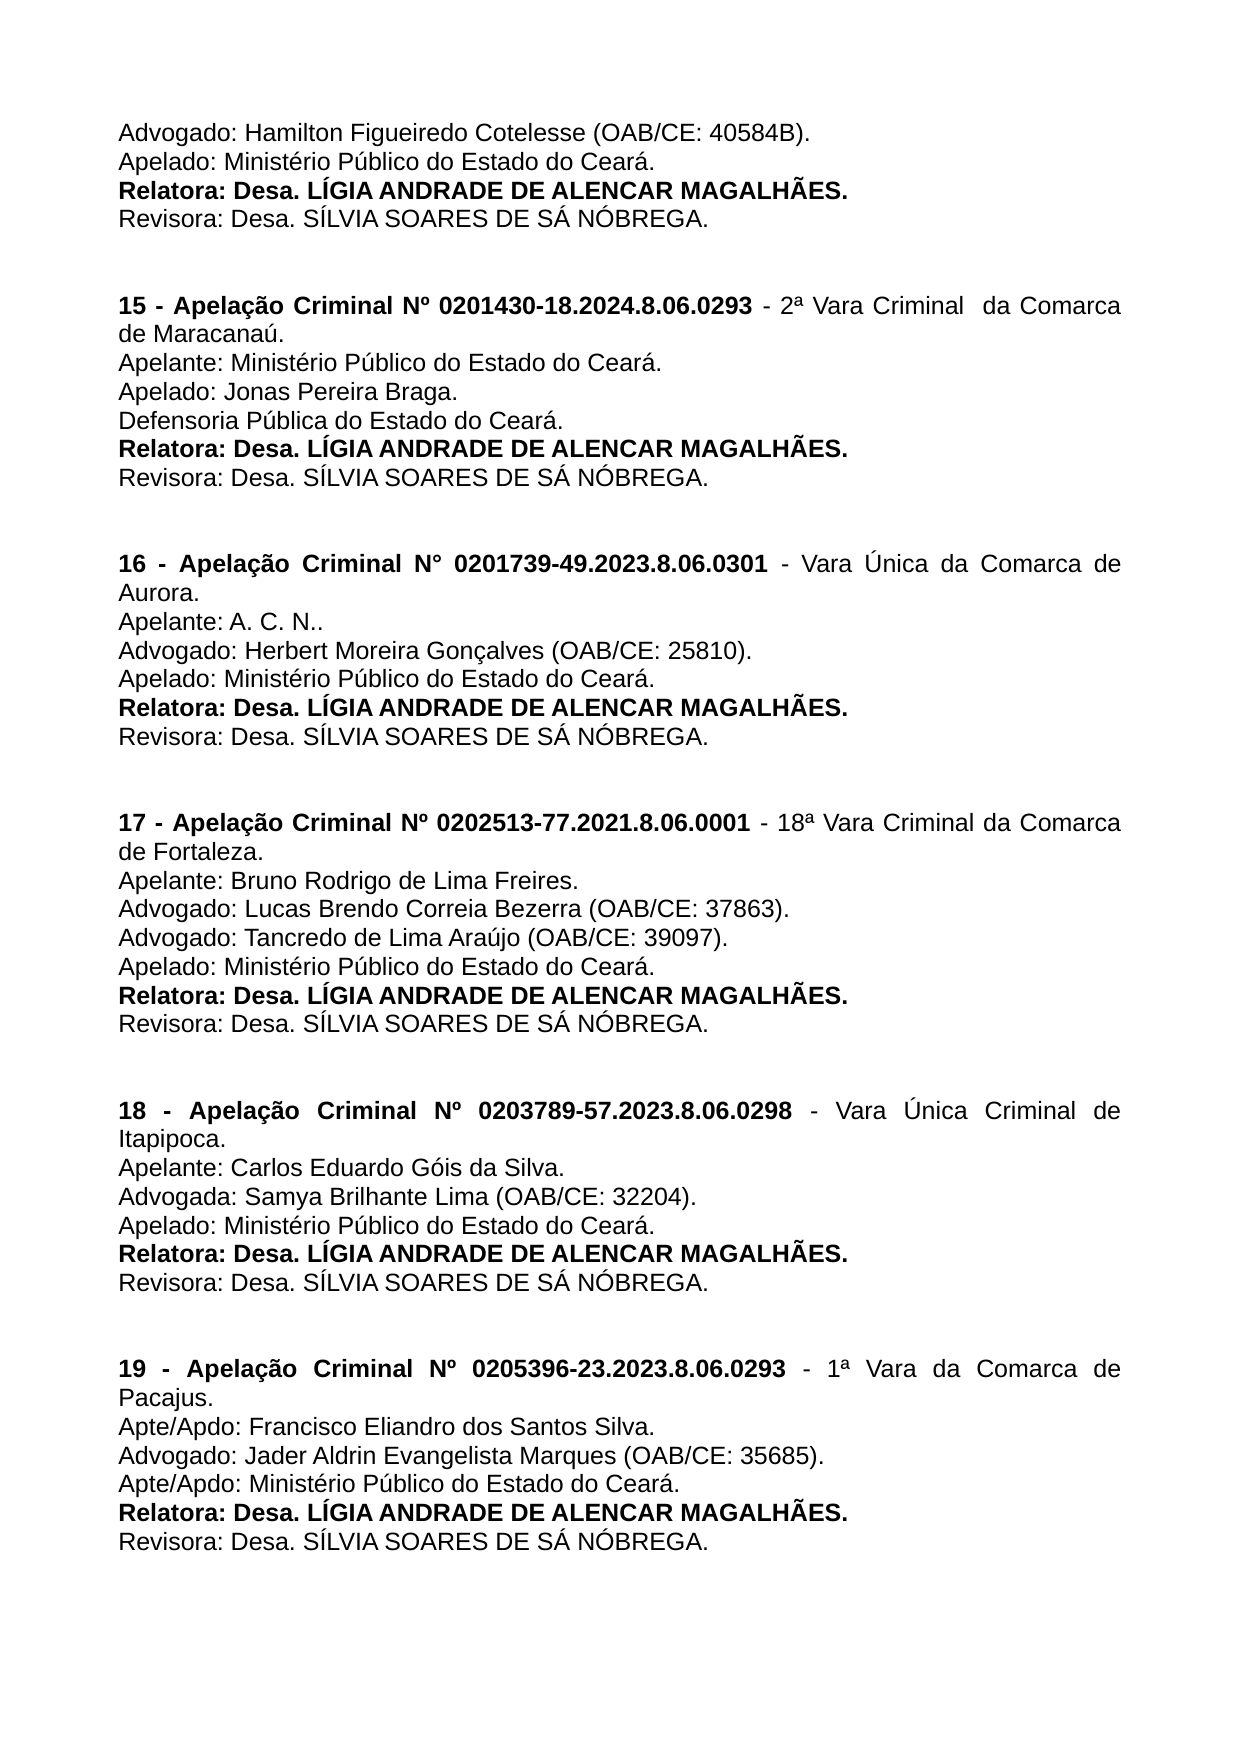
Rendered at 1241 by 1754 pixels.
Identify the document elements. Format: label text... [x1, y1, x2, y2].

text Apelado: Jonas Pereira Braga. [118, 377, 1122, 406]
text Apelante: Ministério Público do Estado do Ceará. [118, 348, 1122, 377]
text Revisora: Desa. SÍLVIA SOARES DE SÁ NÓBREGA. [118, 463, 1122, 492]
text Revisora: Desa. SÍLVIA SOARES DE SÁ NÓBREGA. [118, 204, 1122, 233]
text Advogado: Herbert Moreira Gonçalves (OAB/CE: 25810). [118, 636, 1122, 664]
text Revisora: Desa. SÍLVIA SOARES DE SÁ NÓBREGA. [118, 1268, 1122, 1297]
text Advogado: Hamilton Figueiredo Cotelesse (OAB/CE: 40584B). [118, 118, 1122, 147]
text Revisora: Desa. SÍLVIA SOARES DE SÁ NÓBREGA. [118, 722, 1122, 751]
text Apelado: Ministério Público do Estado do Ceará. [118, 1211, 1122, 1239]
text Relatora: Desa. LÍGIA ANDRADE DE ALENCAR MAGALHÃES. [118, 176, 1122, 204]
text Defensoria Pública do Estado do Ceará. [118, 406, 1122, 434]
text Advogado: Tancredo de Lima Araújo (OAB/CE: 39097). [118, 923, 1122, 952]
text Advogada: Samya Brilhante Lima (OAB/CE: 32204). [118, 1182, 1122, 1211]
text 19 - Apelação Criminal Nº 0205396-23.2023.8.06.0293 - 1ª Vara da Comarca de Pacajus. [118, 1354, 1122, 1412]
text Revisora: Desa. SÍLVIA SOARES DE SÁ NÓBREGA. [118, 1527, 1122, 1556]
text Apte/Apdo: Francisco Eliandro dos Santos Silva. [118, 1412, 1122, 1441]
text Advogado: Lucas Brendo Correia Bezerra (OAB/CE: 37863). [118, 894, 1122, 923]
text Apelado: Ministério Público do Estado do Ceará. [118, 952, 1122, 981]
text 17 - Apelação Criminal Nº 0202513-77.2021.8.06.0001 - 18ª Vara Criminal da Comarca de Fortaleza. [118, 808, 1122, 866]
text 18 - Apelação Criminal Nº 0203789-57.2023.8.06.0298 - Vara Única Criminal de Itapipoca. [118, 1096, 1122, 1153]
text Apelante: Bruno Rodrigo de Lima Freires. [118, 866, 1122, 894]
text 15 - Apelação Criminal Nº 0201430-18.2024.8.06.0293 - 2ª Vara Criminal da Comarca de Maracanaú. [118, 291, 1122, 348]
text Relatora: Desa. LÍGIA ANDRADE DE ALENCAR MAGALHÃES. [118, 1239, 1122, 1268]
text Apelado: Ministério Público do Estado do Ceará. [118, 147, 1122, 176]
text Relatora: Desa. LÍGIA ANDRADE DE ALENCAR MAGALHÃES. [118, 981, 1122, 1009]
text Relatora: Desa. LÍGIA ANDRADE DE ALENCAR MAGALHÃES. [118, 693, 1122, 722]
text 16 - Apelação Criminal N° 0201739-49.2023.8.06.0301 - Vara Única da Comarca de Aurora. [118, 549, 1122, 607]
text Advogado: Jader Aldrin Evangelista Marques (OAB/CE: 35685). [118, 1441, 1122, 1469]
text Relatora: Desa. LÍGIA ANDRADE DE ALENCAR MAGALHÃES. [118, 1498, 1122, 1527]
text Relatora: Desa. LÍGIA ANDRADE DE ALENCAR MAGALHÃES. [118, 434, 1122, 463]
text Revisora: Desa. SÍLVIA SOARES DE SÁ NÓBREGA. [118, 1009, 1122, 1038]
text Apte/Apdo: Ministério Público do Estado do Ceará. [118, 1469, 1122, 1498]
text Apelante: A. C. N.. [118, 607, 1122, 636]
text Apelante: Carlos Eduardo Góis da Silva. [118, 1153, 1122, 1182]
text Apelado: Ministério Público do Estado do Ceará. [118, 664, 1122, 693]
